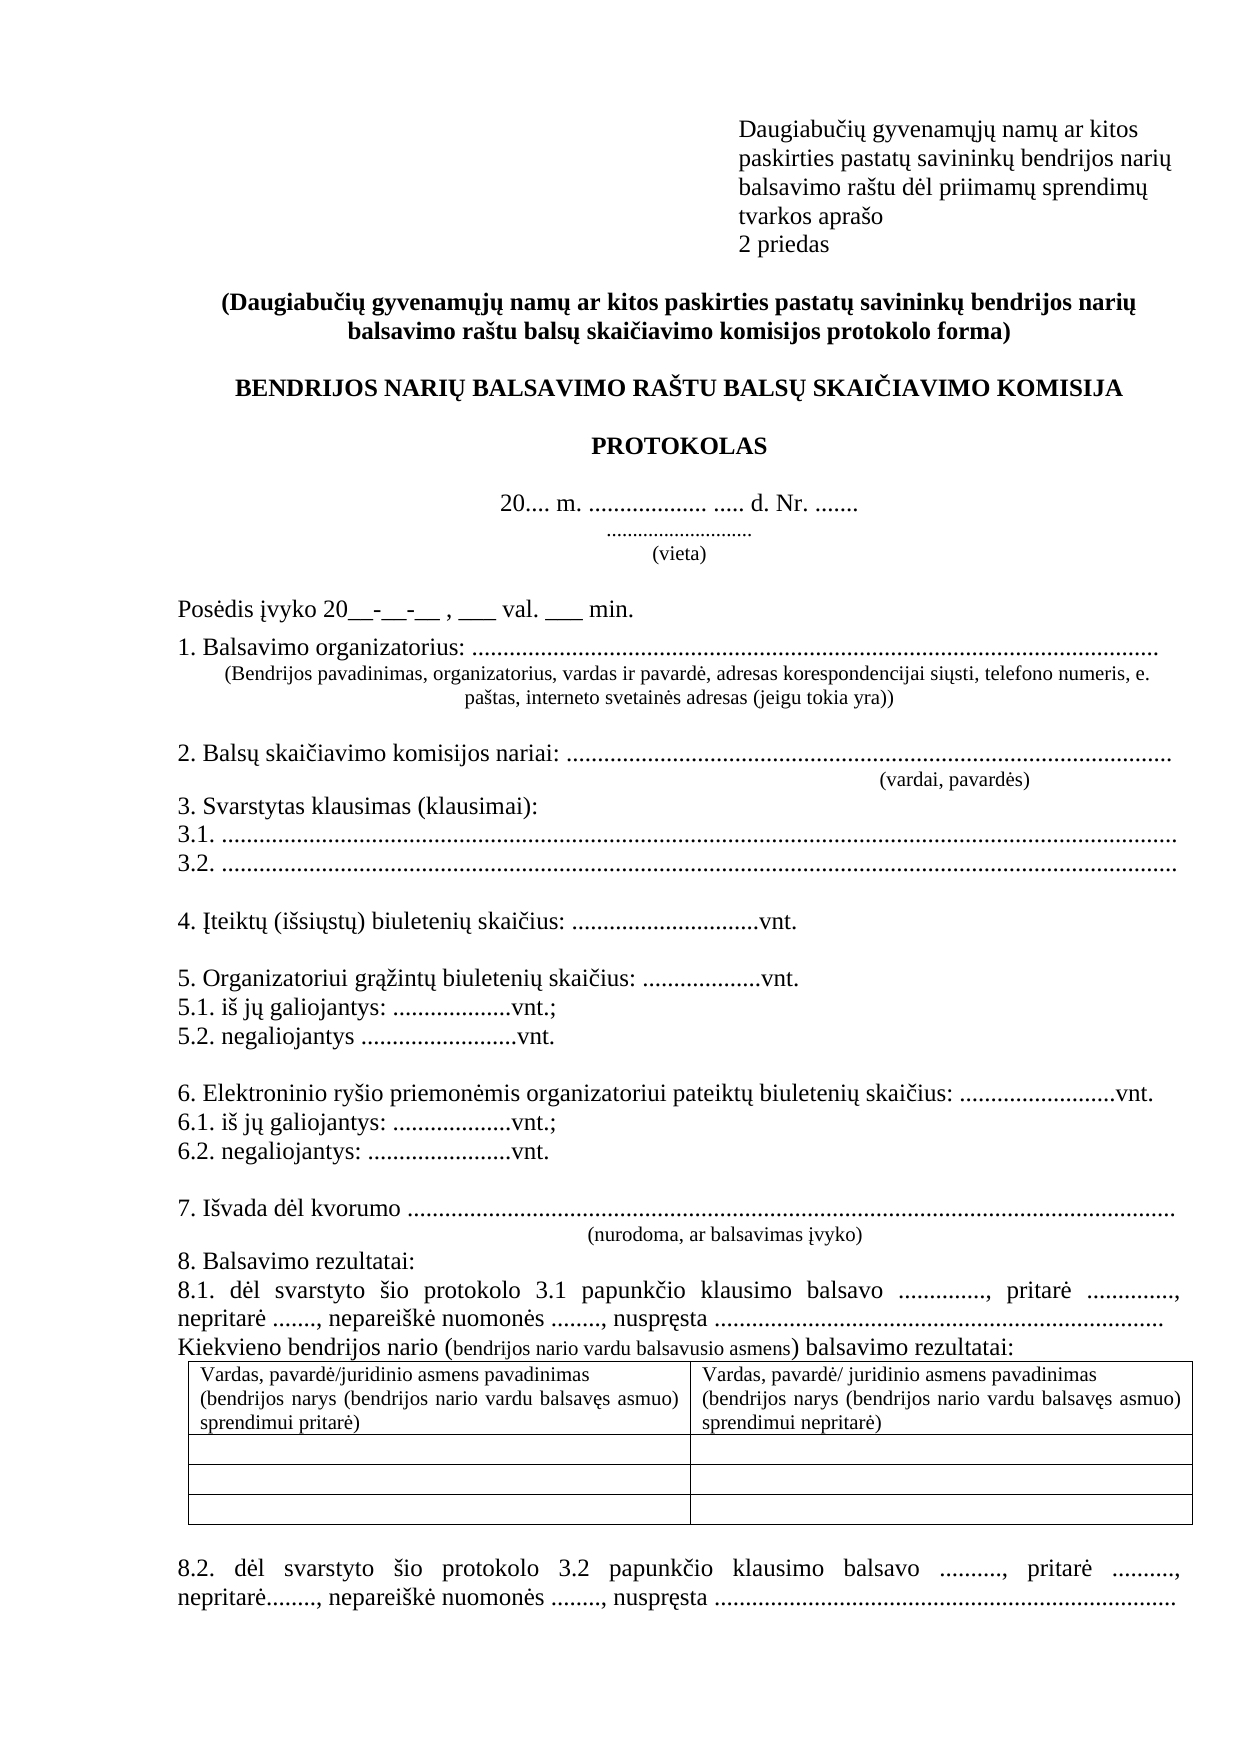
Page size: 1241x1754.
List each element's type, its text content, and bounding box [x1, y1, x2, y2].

text 6.1. iš jų galiojantys: ...................vnt.; [177, 1107, 1181, 1136]
text (vardai, pavardės) [565, 767, 1181, 791]
table_cell [189, 1435, 690, 1464]
text 4. Įteiktų (išsiųstų) biuletenių skaičius: ..............................vnt. [177, 906, 1181, 934]
text ............................ [177, 517, 1181, 541]
table_cell [691, 1435, 1192, 1464]
text 3.1. ......................................................................................................................................................... [177, 819, 1181, 848]
table_cell [189, 1495, 690, 1524]
table_header Vardas, pavardė/ juridinio asmens pavadinimas (bendrijos narys (bendrijos nario vardu balsavęs asmuo) sprendimui nepritarė) [691, 1362, 1192, 1434]
text (Bendrijos pavadinimas, organizatorius, vardas ir pavardė, adresas korespondencijai siųsti, telefono numeris, e. paštas, interneto svetainės adresas (jeigu tokia yra)) [177, 661, 1181, 709]
text (Daugiabučių gyvenamųjų namų ar kitos paskirties pastatų savininkų bendrijos narių balsavimo raštu balsų skaičiavimo komisijos protokolo forma) [177, 287, 1181, 344]
text balsavimo raštu dėl priimamų sprendimų [649, 172, 1181, 201]
text 1. Balsavimo organizatorius: .............................................................................................................. [177, 632, 1181, 661]
text 8.2. dėl svarstyto šio protokolo 3.2 papunkčio klausimo balsavo .........., pritarė .........., nepritarė........, nepareiškė nuomonės ........, nuspręsta .......................................................................... [177, 1553, 1181, 1611]
text Kiekvieno bendrijos nario (bendrijos nario vardu balsavusio asmens) balsavimo rezultatai: [177, 1332, 1181, 1361]
text BENDRIJOS NARIŲ BALSAVIMO RAŠTU BALSŲ SKAIČIAVIMO KOMISIJA [177, 373, 1181, 402]
text 3.2. ......................................................................................................................................................... [177, 848, 1181, 877]
text 7. Išvada dėl kvorumo ........................................................................................................................... [177, 1193, 1181, 1222]
text Posėdis įvyko 20__-__-__ , ___ val. ___ min. [177, 594, 1181, 623]
table_cell [691, 1495, 1192, 1524]
text paskirties pastatų savininkų bendrijos narių [649, 143, 1181, 172]
text Daugiabučių gyvenamųjų namų ar kitos [650, 114, 1181, 143]
text 6.2. negaliojantys: .......................vnt. [177, 1136, 1181, 1164]
text 2 priedas [649, 229, 1181, 258]
table_cell [189, 1465, 690, 1494]
text 2. Balsų skaičiavimo komisijos nariai: ................................................................................................. [177, 738, 1181, 767]
text 8. Balsavimo rezultatai: [177, 1246, 1181, 1275]
text 5.1. iš jų galiojantys: ...................vnt.; [177, 992, 1181, 1021]
text 8.1. dėl svarstyto šio protokolo 3.1 papunkčio klausimo balsavo .............., pritarė .............., nepritarė ......., nepareiškė nuomonės ........, nuspręsta ........................................................................ [177, 1275, 1181, 1332]
text 20.... m. ................... ..... d. Nr. ....... [177, 488, 1181, 517]
table_cell [691, 1465, 1192, 1494]
table_header Vardas, pavardė/juridinio asmens pavadinimas (bendrijos narys (bendrijos nario vardu balsavęs asmuo) sprendimui pritarė) [189, 1362, 690, 1434]
text (vieta) [177, 541, 1181, 565]
text (nurodoma, ar balsavimas įvyko) [427, 1222, 1181, 1246]
text PROTOKOLAS [177, 431, 1181, 459]
text 3. Svarstytas klausimas (klausimai): [177, 791, 1181, 819]
text 5.2. negaliojantys .........................vnt. [177, 1021, 1181, 1049]
text 5. Organizatoriui grąžintų biuletenių skaičius: ...................vnt. [177, 963, 1181, 992]
text tvarkos aprašo [649, 201, 1181, 229]
text 6. Elektroninio ryšio priemonėmis organizatoriui pateiktų biuletenių skaičius: .........................vnt. [177, 1078, 1181, 1107]
